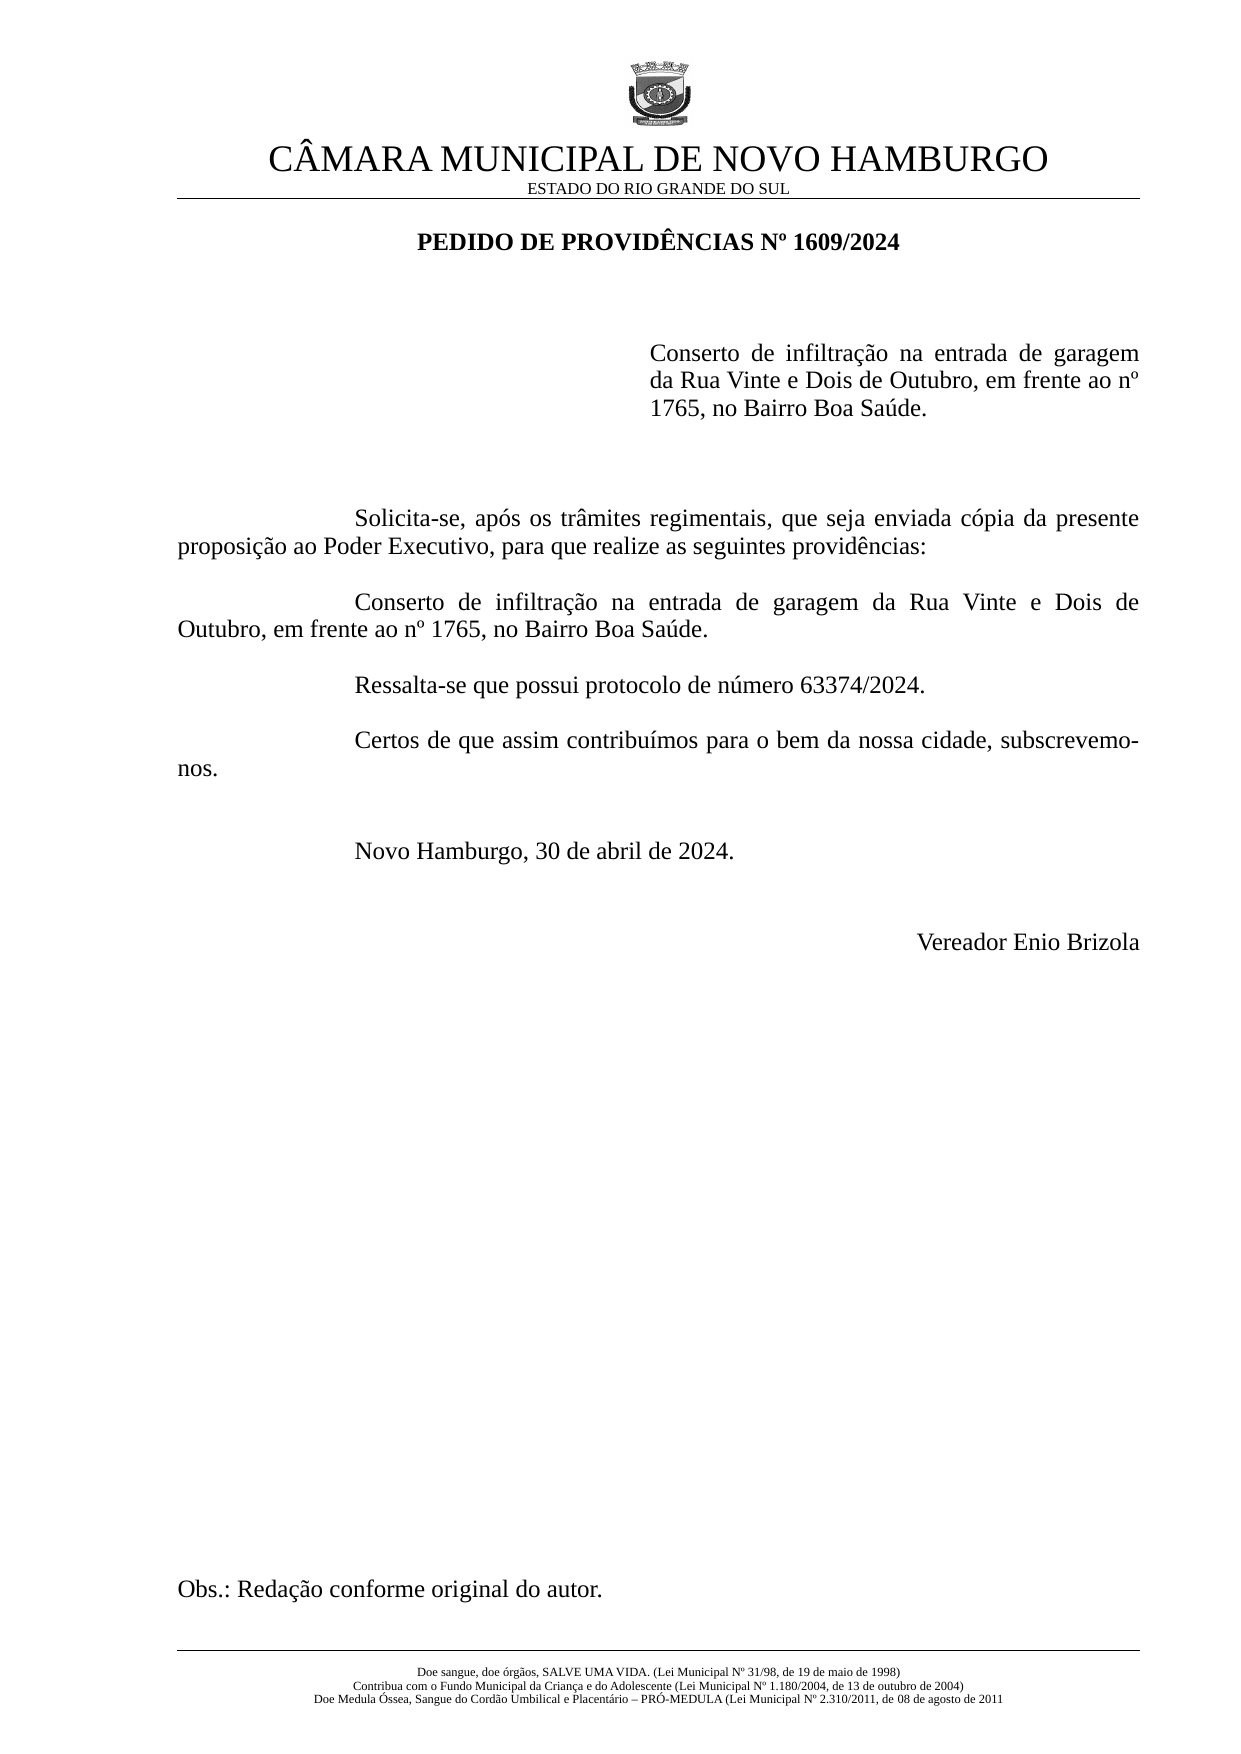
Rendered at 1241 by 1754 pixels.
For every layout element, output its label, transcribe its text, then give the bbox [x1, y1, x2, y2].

text Ressalta-se que possui protocolo de número 63374/2024. [177, 671, 1140, 698]
text Conserto de infiltração na entrada de garagem da Rua Vinte e Dois de Outubro, em frente ao nº 1765, no Bairro Boa Saúde. [649, 339, 1140, 422]
text Vereador Enio Brizola [177, 928, 1140, 956]
text Solicita-se, após os trâmites regimentais, que seja enviada cópia da presente proposição ao Poder Executivo, para que realize as seguintes providências: [177, 504, 1140, 560]
text Certos de que assim contribuímos para o bem da nossa cidade, subscrevemo-nos. [177, 726, 1140, 782]
text PEDIDO DE PROVIDÊNCIAS Nº 1609/2024 [177, 228, 1140, 256]
text Novo Hamburgo, 30 de abril de 2024. [177, 837, 1140, 865]
text Conserto de infiltração na entrada de garagem da Rua Vinte e Dois de Outubro, em frente ao nº 1765, no Bairro Boa Saúde. [177, 588, 1140, 643]
text Obs.: Redação conforme original do autor. [177, 1575, 1140, 1603]
